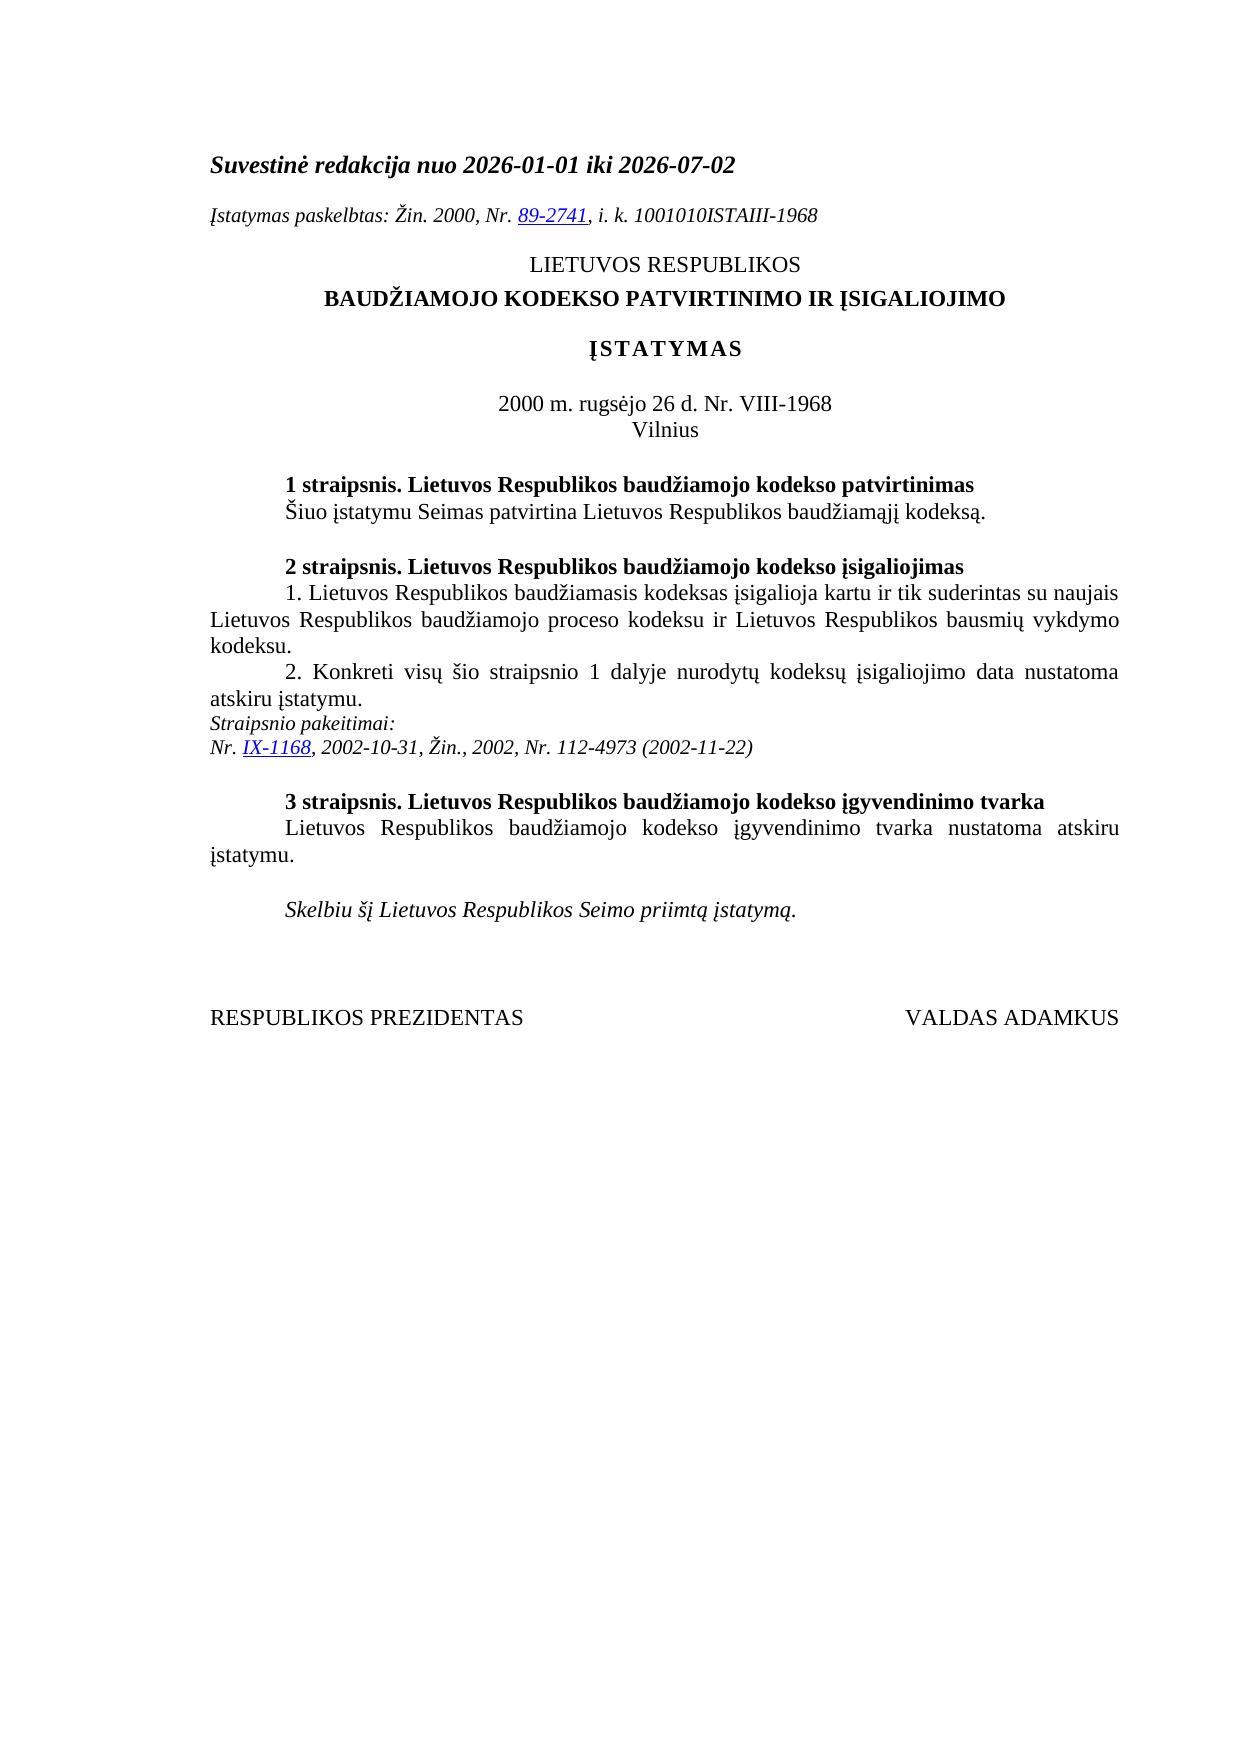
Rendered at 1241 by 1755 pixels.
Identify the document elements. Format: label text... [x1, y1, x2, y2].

text LIETUVOS RESPUBLIKOS [210, 251, 1120, 277]
text 2000 m. rugsėjo 26 d. Nr. VIII-1968 Vilnius [210, 390, 1120, 443]
text Nr. IX-1168, 2002-10-31, Žin., 2002, Nr. 112-4973 (2002-11-22) [210, 735, 1120, 759]
text Šiuo įstatymu Seimas patvirtina Lietuvos Respublikos baudžiamąjį kodeksą. [210, 498, 1120, 524]
text Suvestinė redakcija nuo 2026-01-01 iki 2026-07-02 [210, 150, 1120, 179]
text RESPUBLIKOS PREZIDENTAS VALDAS ADAMKUS [210, 1004, 1120, 1030]
text Lietuvos Respublikos baudžiamojo kodekso įgyvendinimo tvarka nustatoma atskiru įstatymu. [210, 814, 1120, 867]
text ĮSTATYMAS [210, 335, 1120, 361]
text 1 straipsnis. Lietuvos Respublikos baudžiamojo kodekso patvirtinimas [210, 472, 1120, 498]
text Skelbiu šį Lietuvos Respublikos Seimo priimtą įstatymą. [210, 896, 1120, 922]
text Įstatymas paskelbtas: Žin. 2000, Nr. 89-2741, i. k. 1001010ISTAIII-1968 [210, 203, 1120, 227]
text 3 straipsnis. Lietuvos Respublikos baudžiamojo kodekso įgyvendinimo tvarka [210, 788, 1120, 814]
text BAUDŽIAMOJO KODEKSO PATVIRTINIMO IR ĮSIGALIOJIMO [210, 284, 1120, 311]
text 2. Konkreti visų šio straipsnio 1 dalyje nurodytų kodeksų įsigaliojimo data nustatoma atskiru įstatymu. [210, 658, 1120, 711]
text Straipsnio pakeitimai: [210, 711, 1120, 735]
text 1. Lietuvos Respublikos baudžiamasis kodeksas įsigalioja kartu ir tik suderintas su naujais Lietuvos Respublikos baudžiamojo proceso kodeksu ir Lietuvos Respublikos bausmių vykdymo kodeksu. [210, 579, 1120, 658]
text 2 straipsnis. Lietuvos Respublikos baudžiamojo kodekso įsigaliojimas [210, 553, 1120, 579]
